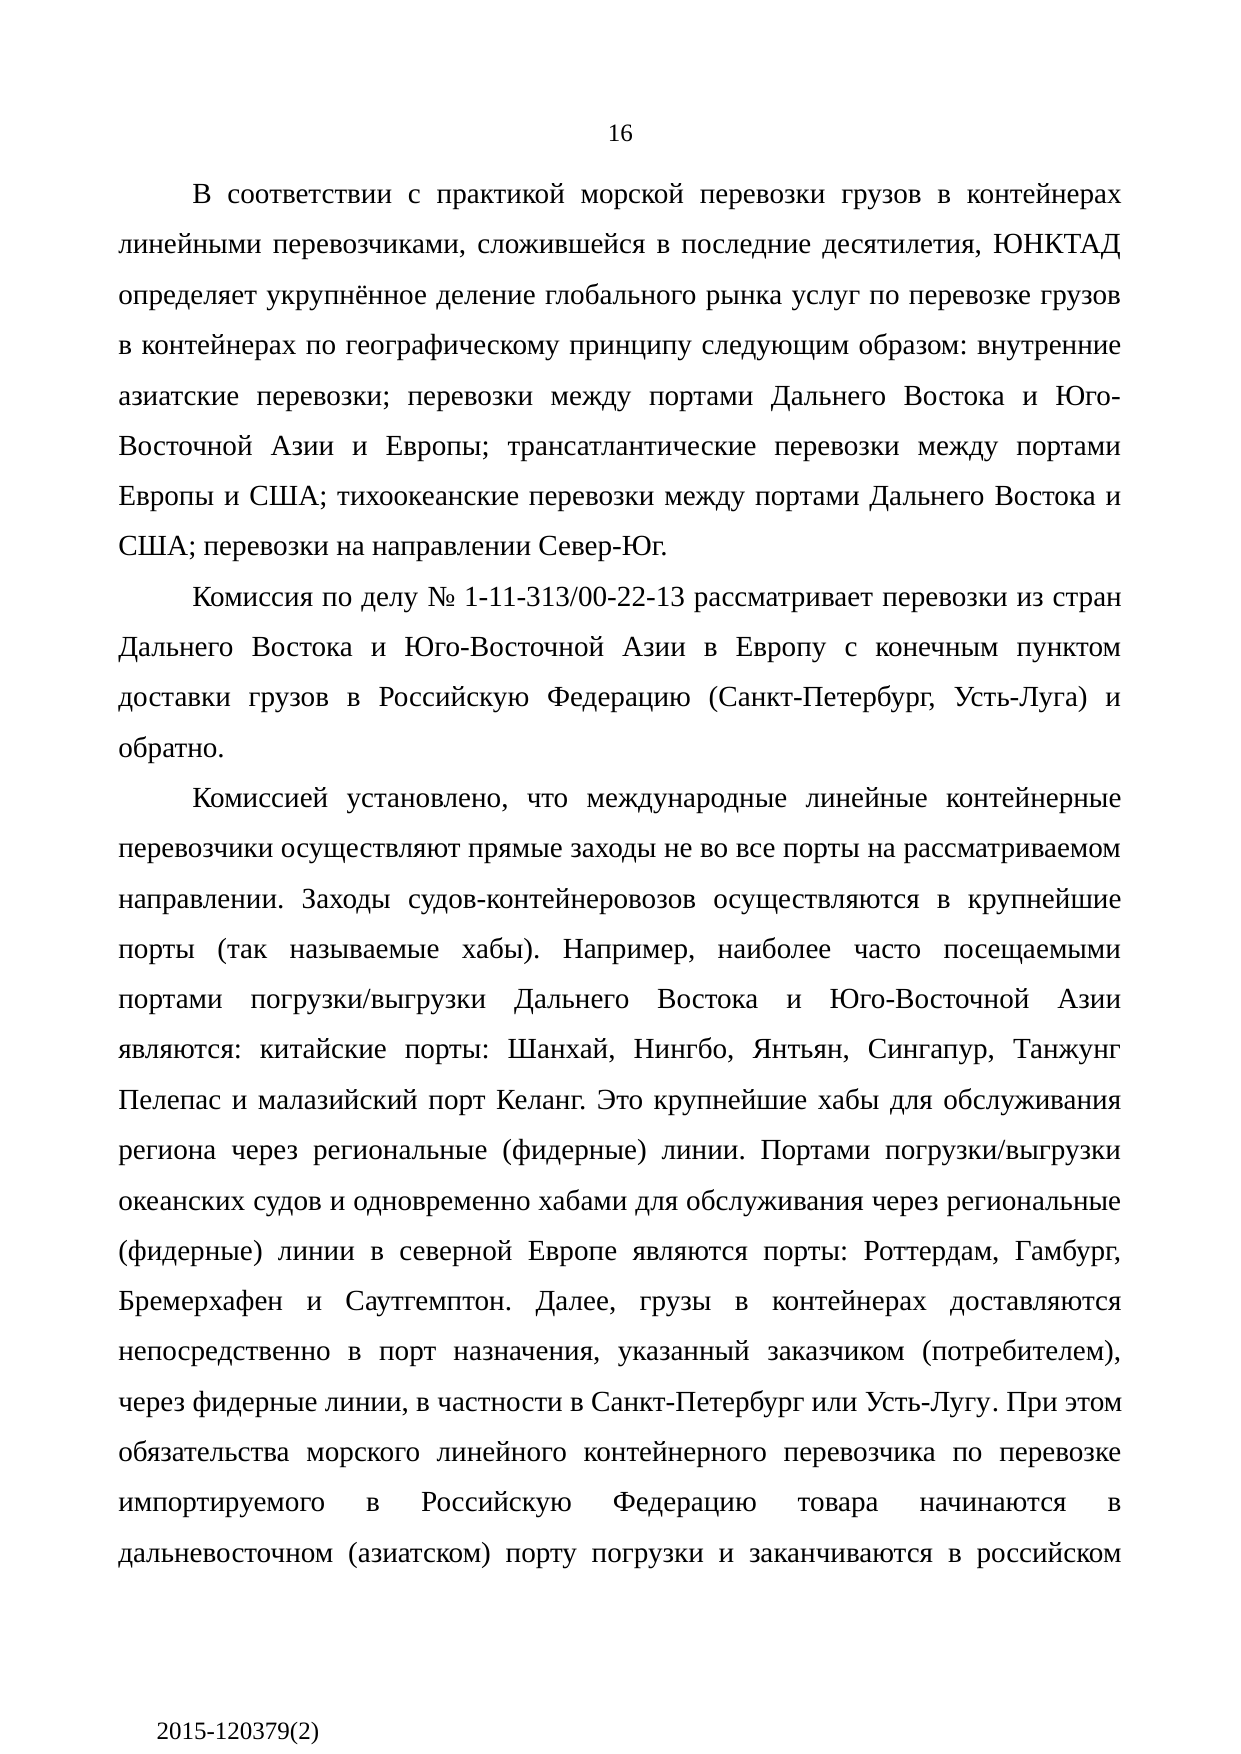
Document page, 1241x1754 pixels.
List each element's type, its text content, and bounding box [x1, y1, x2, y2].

text Комиссия по делу № 1-11-313/00-22-13 рассматривает перевозки из стран Дальнего Востока и Юго-Восточной Азии в Европу с конечным пунктом доставки грузов в Российскую Федерацию (Санкт-Петербург, Усть-Луга) и обратно. [118, 579, 1122, 763]
text В соответствии с практикой морской перевозки грузов в контейнерах линейными перевозчиками, сложившейся в последние десятилетия, ЮНКТАД определяет укрупнённое деление глобального рынка услуг по перевозке грузов в контейнерах по географическому принципу следующим образом: внутренние азиатские перевозки; перевозки между портами Дальнего Востока и Юго-Восточной Азии и Европы; трансатлантические перевозки между портами Европы и США; тихоокеанские перевозки между портами Дальнего Востока и США; перевозки на направлении Север-Юг. [118, 176, 1122, 562]
text Комиссией установлено, что международные линейные контейнерные перевозчики осуществляют прямые заходы не во все порты на рассматриваемом направлении. Заходы судов-контейнеровозов осуществляются в крупнейшие порты (так называемые хабы). Например, наиболее часто посещаемыми портами погрузки/выгрузки Дальнего Востока и Юго-Восточной Азии являются: китайские порты: Шанхай, Нингбо, Янтьян, Сингапур, Танжунг Пелепас и малазийский порт Келанг. Это крупнейшие хабы для обслуживания региона через региональные (фидерные) линии. Портами погрузки/выгрузки океанских судов и одновременно хабами для обслуживания через региональные (фидерные) линии в северной Европе являются порты: Роттердам, Гамбург, Бремерхафен и Саутгемптон. Далее, грузы в контейнерах доставляются непосредственно в порт назначения, указанный заказчиком (потребителем), через фидерные линии, в частности в Санкт-Петербург или Усть-Лугу. При этом обязательства морского линейного контейнерного перевозчика по перевозке импортируемого в Российскую Федерацию товара начинаются в дальневосточном (азиатском) порту погрузки и заканчиваются в российском [118, 780, 1122, 1568]
